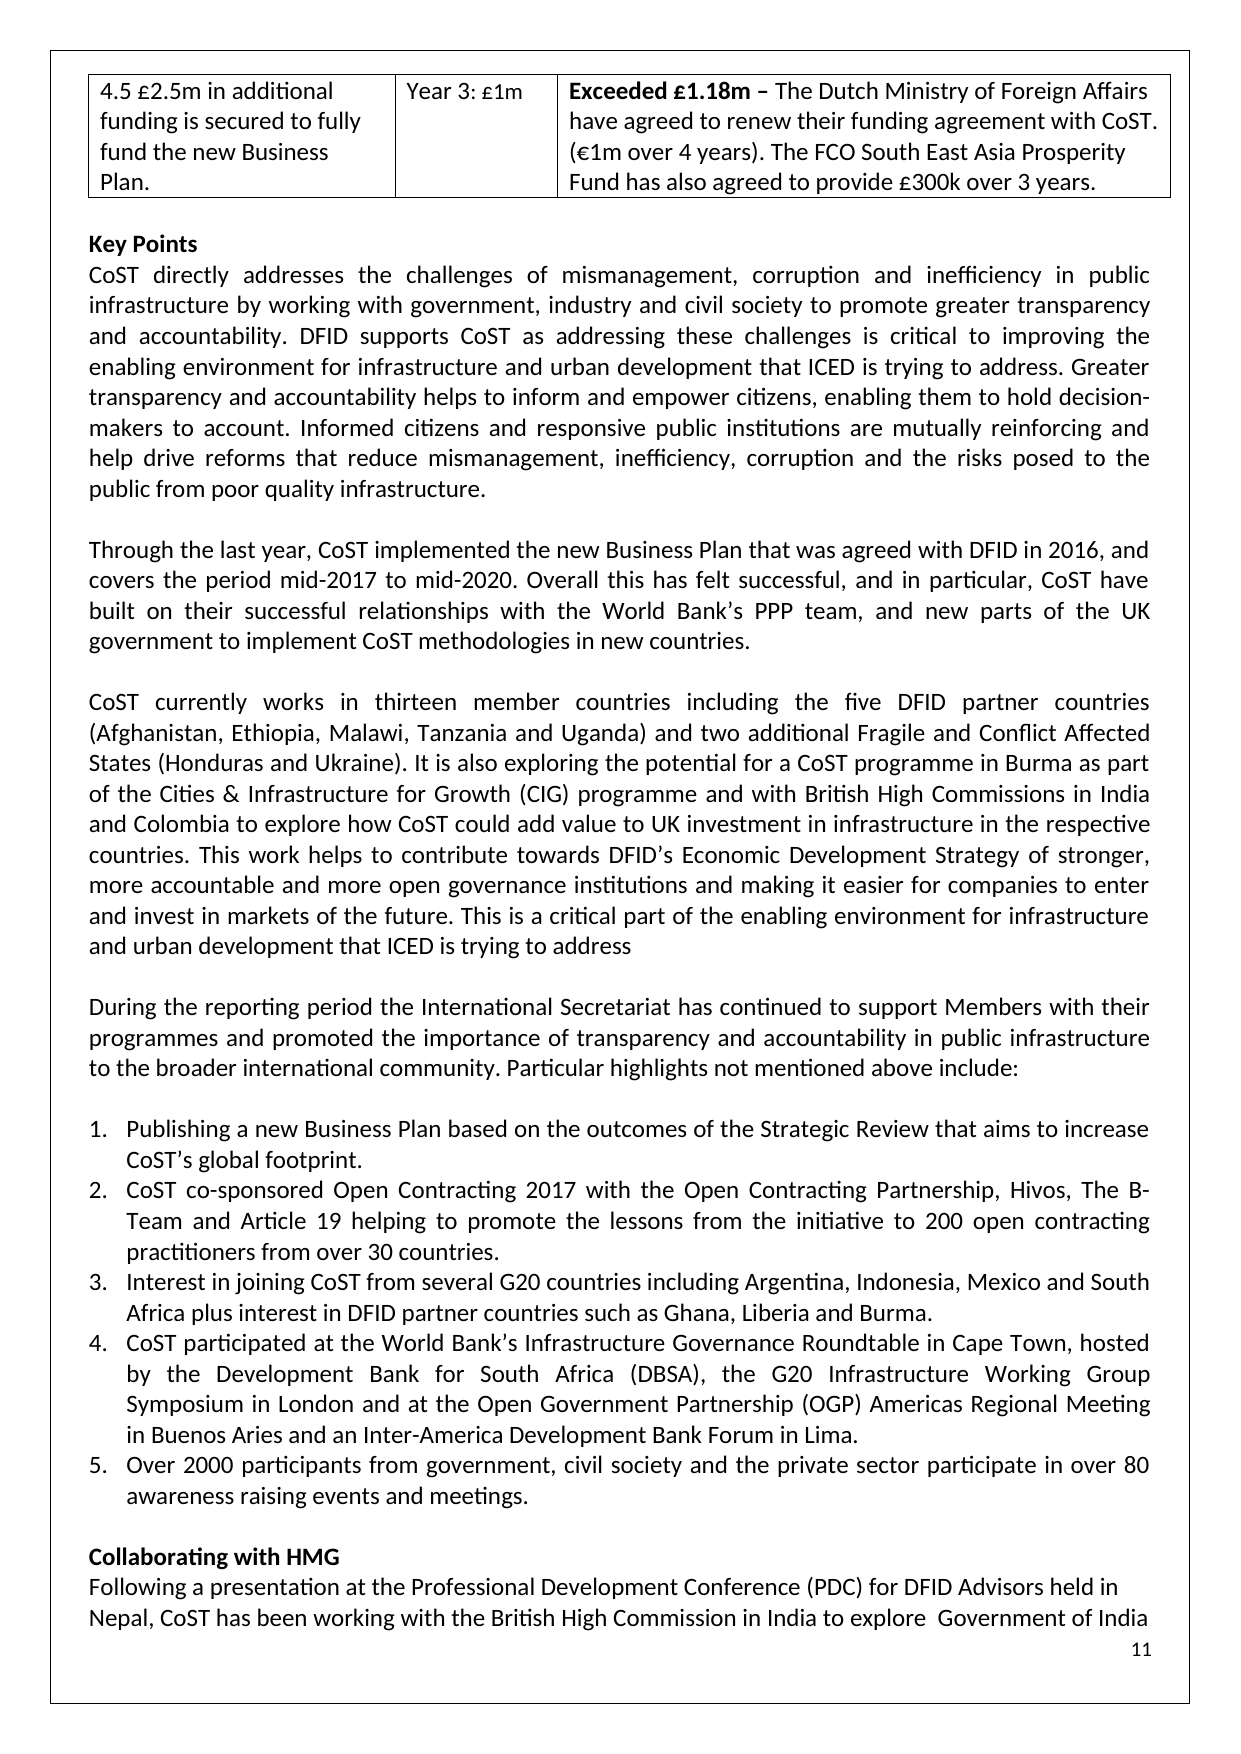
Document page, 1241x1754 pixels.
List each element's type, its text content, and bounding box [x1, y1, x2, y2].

text Through the last year, CoST implemented the new Business Plan that was agreed with DFID in 2016, and covers the period mid-2017 to mid-2020. Overall this has felt successful, and in particular, CoST have built on their successful relationships with the World Bank’s PPP team, and new parts of the UK government to implement CoST methodologies in new countries. [89, 534, 1152, 656]
list CoST participated at the World Bank’s Infrastructure Governance Roundtable in Cape Town, hosted by the Development Bank for South Africa (DBSA), the G20 Infrastructure Working Group Symposium in London and at the Open Government Partnership (OGP) Americas Regional Meeting in Buenos Aries and an Inter-America Development Bank Forum in Lima. [89, 1327, 1152, 1449]
list Interest in joining CoST from several G20 countries including Argentina, Indonesia, Mexico and South Africa plus interest in DFID partner countries such as Ghana, Liberia and Burma. [89, 1266, 1152, 1327]
list CoST co-sponsored Open Contracting 2017 with the Open Contracting Partnership, Hivos, The B-Team and Article 19 helping to promote the lessons from the initiative to 200 open contracting practitioners from over 30 countries. [89, 1175, 1152, 1266]
list Publishing a new Business Plan based on the outcomes of the Strategic Review that aims to increase CoST’s global footprint. [89, 1114, 1152, 1175]
text CoST currently works in thirteen member countries including the five DFID partner countries (Afghanistan, Ethiopia, Malawi, Tanzania and Uganda) and two additional Fragile and Conflict Affected States (Honduras and Ukraine). It is also exploring the potential for a CoST programme in Burma as part of the Cities & Infrastructure for Growth (CIG) programme and with British High Commissions in India and Colombia to explore how CoST could add value to UK investment in infrastructure in the respective countries. This work helps to contribute towards DFID’s Economic Development Strategy of stronger, more accountable and more open governance institutions and making it easier for companies to enter and invest in markets of the future. This is a critical part of the enabling environment for infrastructure and urban development that ICED is trying to address [89, 686, 1152, 961]
table_cell 4.5 £2.5m in additional funding is secured to fully fund the new Business Plan. [89, 75, 395, 197]
text Key Points [89, 228, 1152, 259]
list Over 2000 participants from government, civil society and the private sector participate in over 80 awareness raising events and meetings. [89, 1449, 1152, 1510]
table_cell Exceeded £1.18m – The Dutch Ministry of Foreign Affairs have agreed to renew their funding agreement with CoST. (€1m over 4 years). The FCO South East Asia Prosperity Fund has also agreed to provide £300k over 3 years. [558, 75, 1170, 197]
text Following a presentation at the Professional Development Conference (PDC) for DFID Advisors held in Nepal, CoST has been working with the British High Commission in India to explore Government of India [89, 1571, 1152, 1632]
text Collaborating with HMG [89, 1541, 1152, 1571]
text During the reporting period the International Secretariat has continued to support Members with their programmes and promoted the importance of transparency and accountability in public infrastructure to the broader international community. Particular highlights not mentioned above include: [89, 992, 1152, 1083]
text CoST directly addresses the challenges of mismanagement, corruption and inefficiency in public infrastructure by working with government, industry and civil society to promote greater transparency and accountability. DFID supports CoST as addressing these challenges is critical to improving the enabling environment for infrastructure and urban development that ICED is trying to address. Greater transparency and accountability helps to inform and empower citizens, enabling them to hold decision-makers to account. Informed citizens and responsive public institutions are mutually reinforcing and help drive reforms that reduce mismanagement, inefficiency, corruption and the risks posed to the public from poor quality infrastructure. [89, 259, 1152, 503]
table_cell Year 3: £1m [396, 75, 557, 197]
